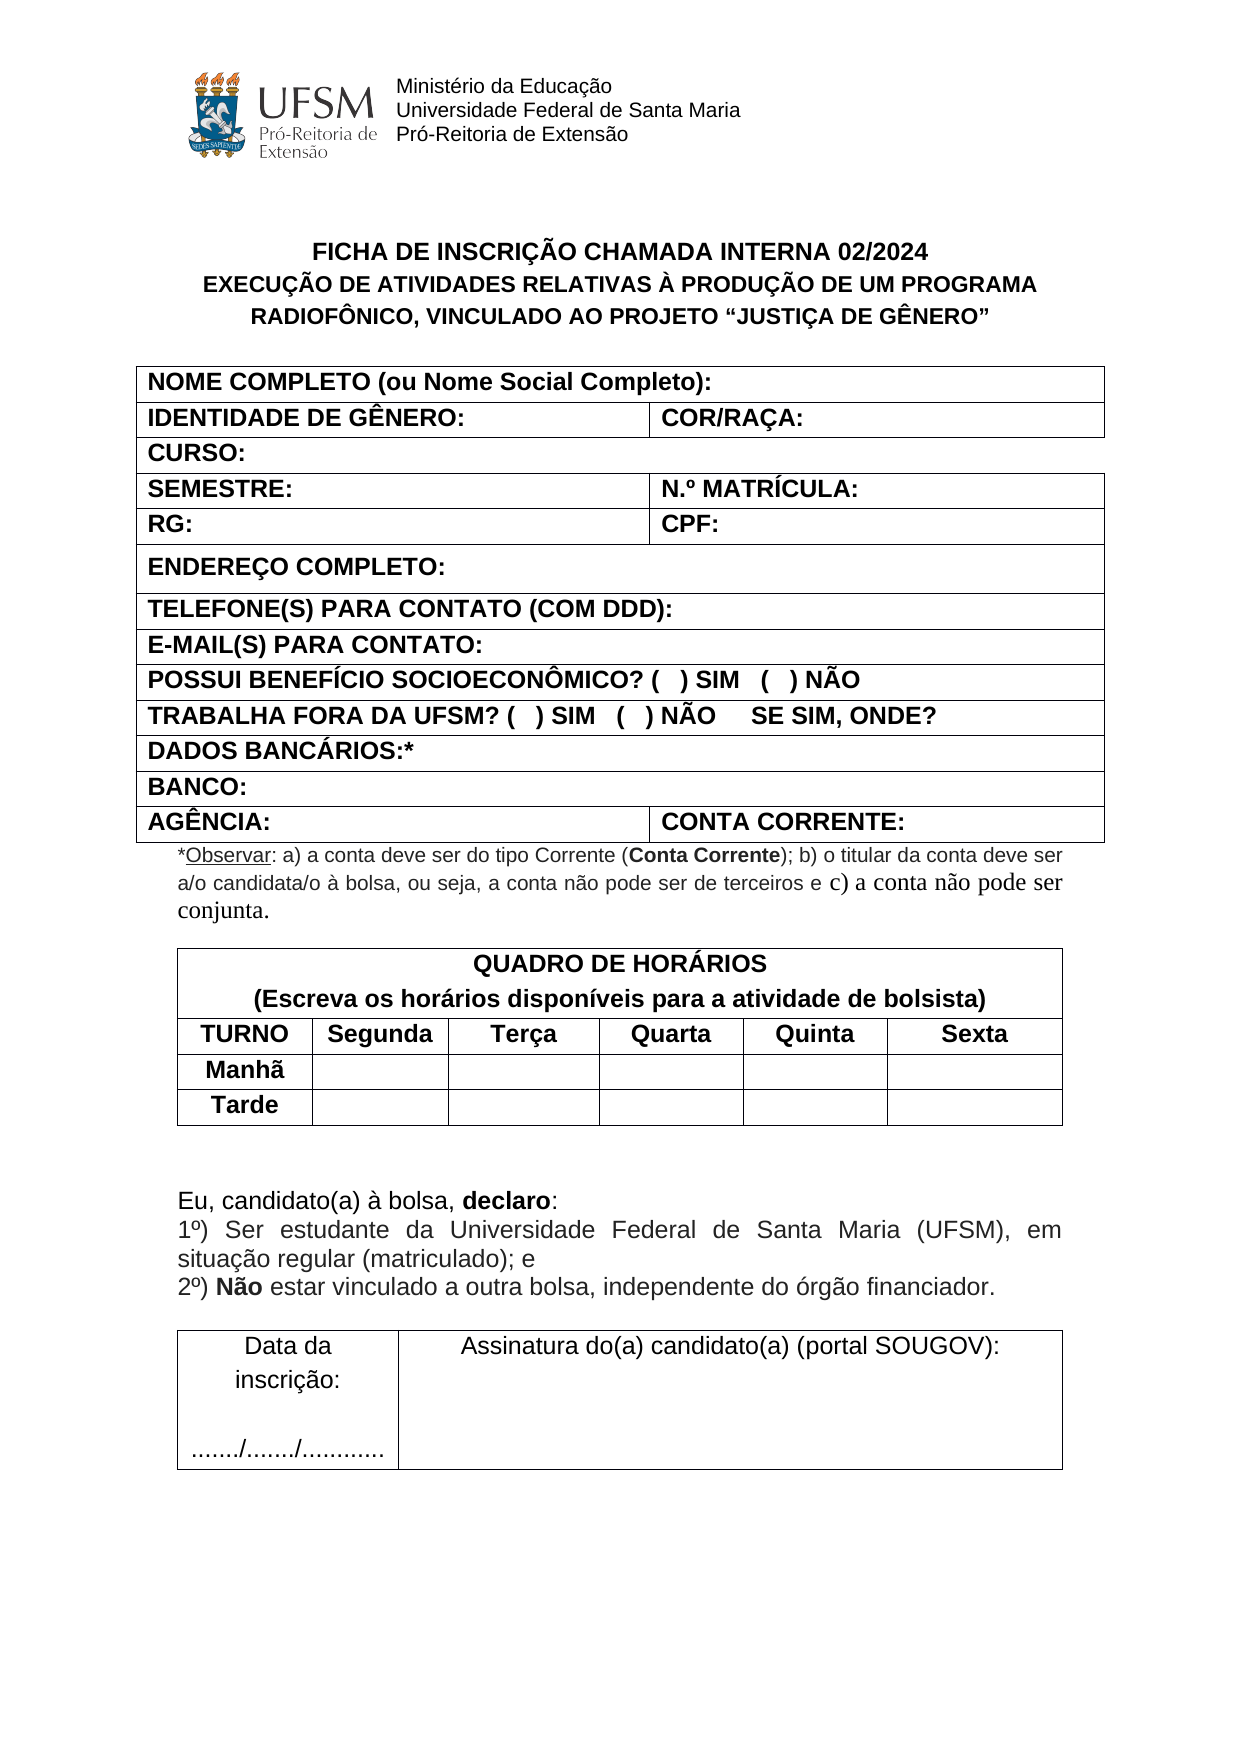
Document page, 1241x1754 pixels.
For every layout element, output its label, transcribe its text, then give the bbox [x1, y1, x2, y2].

table_cell ENDEREÇO COMPLETO: [137, 545, 1104, 593]
table_cell Manhã [178, 1055, 312, 1089]
table_cell SEMESTRE: [137, 474, 649, 508]
text 1º) Ser estudante da Universidade Federal de Santa Maria (UFSM), em situação regular (matriculado); e [177, 1215, 1063, 1272]
table_cell CURSO: [137, 438, 1104, 473]
text EXECUÇÃO DE ATIVIDADES RELATIVAS À PRODUÇÃO DE UM PROGRAMA RADIOFÔNICO, VINCULADO AO PROJETO “JUSTIÇA DE GÊNERO” [177, 271, 1063, 329]
table_header Assinatura do(a) candidato(a) (portal SOUGOV): [399, 1331, 1062, 1469]
table_header QUADRO DE HORÁRIOS (Escreva os horários disponíveis para a atividade de bolsista) [178, 949, 1062, 1018]
table_cell TRABALHA FORA DA UFSM? ( ) SIM ( ) NÃO SE SIM, ONDE? [137, 701, 1104, 735]
table_cell [449, 1055, 599, 1089]
table_cell [600, 1055, 743, 1089]
table_cell [313, 1090, 448, 1125]
table_cell E-MAIL(S) PARA CONTATO: [137, 630, 1104, 664]
text 2º) Não estar vinculado a outra bolsa, independente do órgão financiador. [177, 1272, 1063, 1301]
table_cell [744, 1055, 887, 1089]
table_cell POSSUI BENEFÍCIO SOCIOECONÔMICO? ( ) SIM ( ) NÃO [137, 665, 1104, 699]
table_cell [449, 1090, 599, 1125]
table_cell Quinta [744, 1019, 887, 1054]
text FICHA DE INSCRIÇÃO CHAMADA INTERNA 02/2024 [177, 237, 1063, 266]
table_cell Quarta [600, 1019, 743, 1054]
table_cell TELEFONE(S) PARA CONTATO (COM DDD): [137, 594, 1104, 628]
table_cell TURNO [178, 1019, 312, 1054]
table_cell CPF: [650, 509, 1104, 544]
table_cell [888, 1090, 1062, 1125]
table_header NOME COMPLETO (ou Nome Social Completo): [137, 367, 1104, 402]
table_cell COR/RAÇA: [650, 403, 1104, 437]
table_cell Segunda [313, 1019, 448, 1054]
table_cell IDENTIDADE DE GÊNERO: [137, 403, 649, 437]
table_cell [600, 1090, 743, 1125]
table_cell Terça [449, 1019, 599, 1054]
table_cell BANCO: [137, 772, 1104, 806]
table_cell Tarde [178, 1090, 312, 1125]
table_cell N.º MATRÍCULA: [650, 474, 1104, 508]
text Eu, candidato(a) à bolsa, declaro: [177, 1186, 1063, 1215]
table_cell CONTA CORRENTE: [650, 807, 1104, 842]
table_cell DADOS BANCÁRIOS:* [137, 736, 1104, 771]
table_cell [888, 1055, 1062, 1089]
table_cell RG: [137, 509, 649, 544]
table_cell [313, 1055, 448, 1089]
table_cell [744, 1090, 887, 1125]
table_cell Sexta [888, 1019, 1062, 1054]
text *Observar: a) a conta deve ser do tipo Corrente (Conta Corrente); b) o titular da conta deve ser a/o candidata/o à bolsa, ou seja, a conta não pode ser de terceiros e c) a conta não pode ser conjunta. [177, 843, 1063, 924]
table_header Data da inscrição: ......./......./............ [178, 1331, 398, 1469]
table_cell AGÊNCIA: [137, 807, 649, 842]
